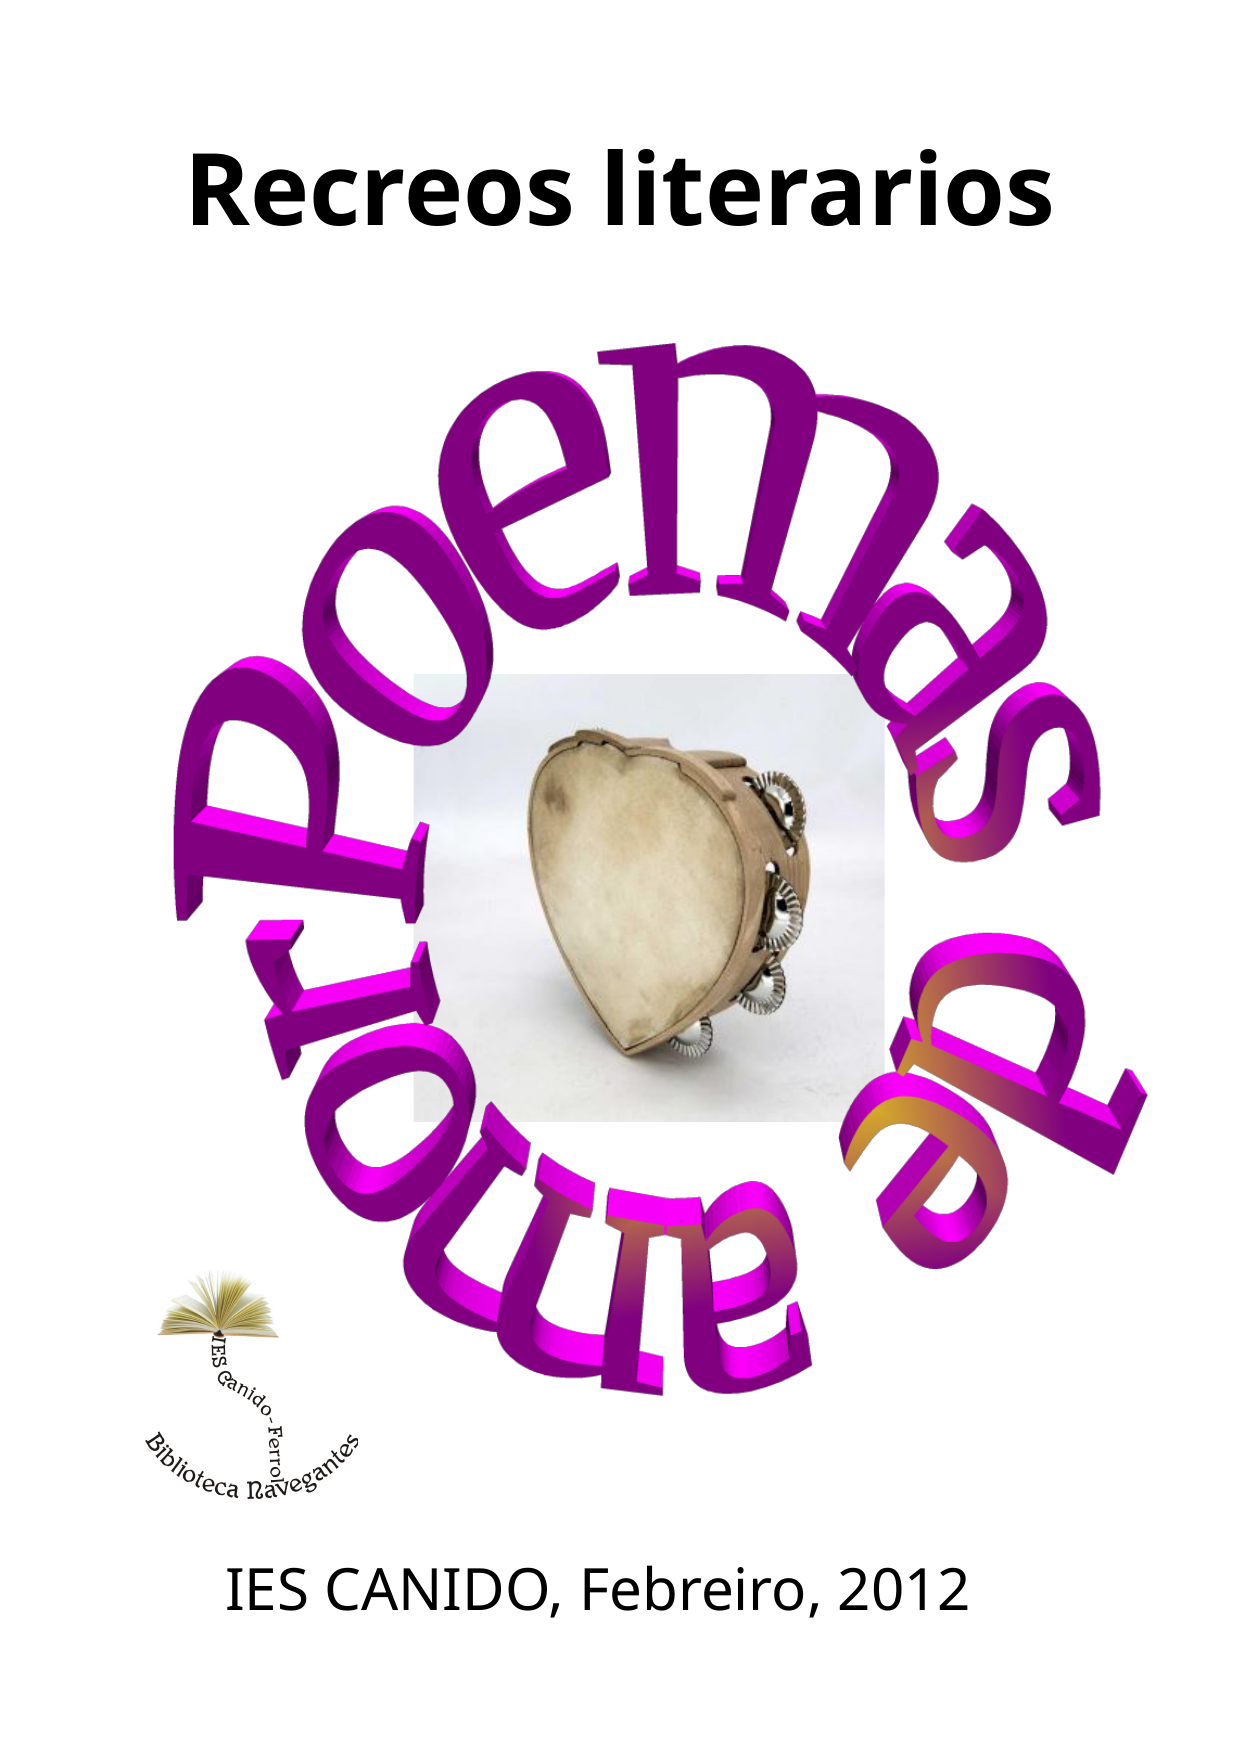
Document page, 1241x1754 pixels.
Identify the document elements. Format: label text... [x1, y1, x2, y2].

picture [144, 1269, 358, 1499]
text Recreos literarios [118, 118, 1122, 254]
